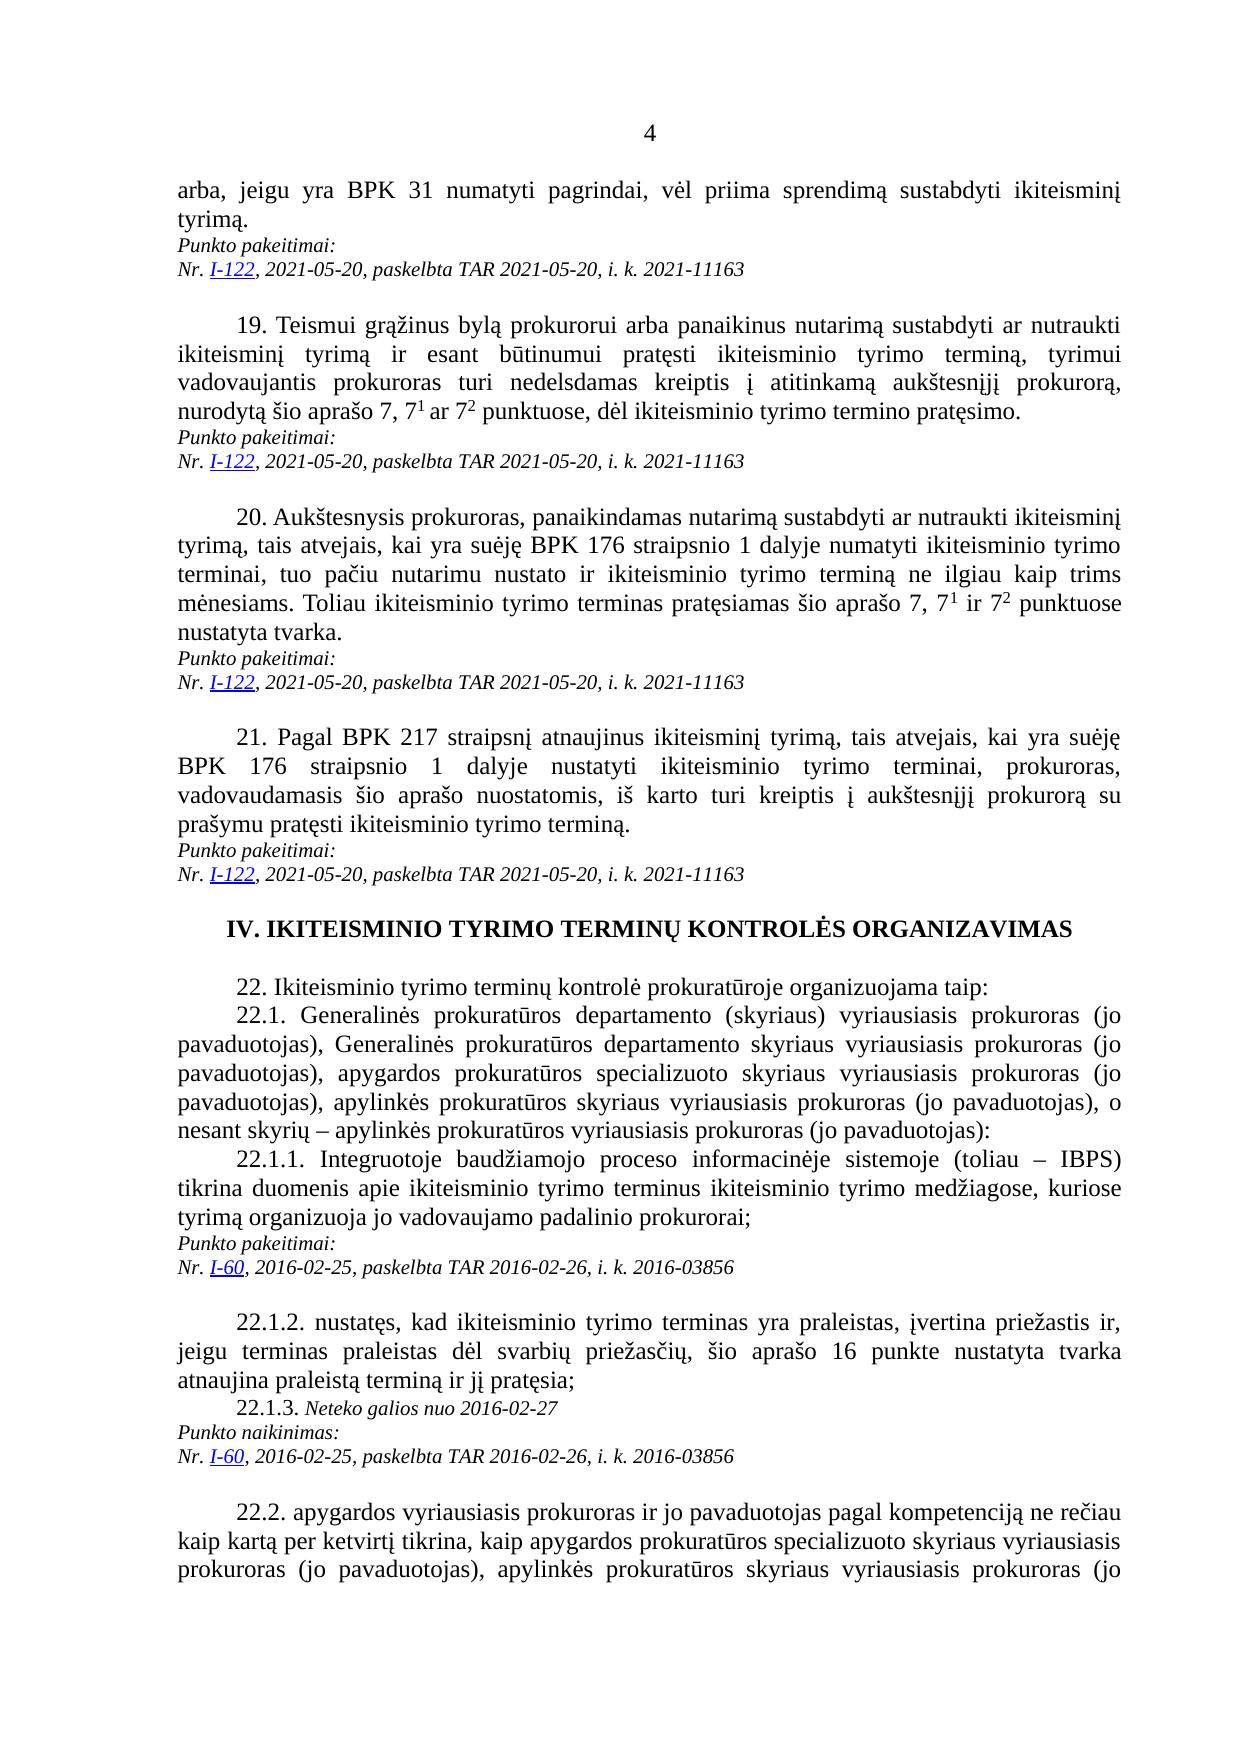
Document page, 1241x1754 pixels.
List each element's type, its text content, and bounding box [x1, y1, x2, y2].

text Punkto pakeitimai: [177, 1231, 1122, 1255]
text Punkto pakeitimai: [177, 837, 1122, 862]
text Nr. I-122, 2021-05-20, paskelbta TAR 2021-05-20, i. k. 2021-11163 [177, 449, 1122, 473]
text Punkto pakeitimai: [177, 425, 1122, 449]
text Punkto pakeitimai: [177, 233, 1122, 257]
text arba, jeigu yra BPK 31 numatyti pagrindai, vėl priima sprendimą sustabdyti ikiteisminį tyrimą. [177, 176, 1122, 233]
text 20. Aukštesnysis prokuroras, panaikindamas nutarimą sustabdyti ar nutraukti ikiteisminį tyrimą, tais atvejais, kai yra suėję BPK 176 straipsnio 1 dalyje numatyti ikiteisminio tyrimo terminai, tuo pačiu nutarimu nustato ir ikiteisminio tyrimo terminą ne ilgiau kaip trims mėnesiams. Toliau ikiteisminio tyrimo terminas pratęsiamas šio aprašo 7, 71 ir 72 punktuose nustatyta tvarka. [177, 502, 1122, 646]
text 22.2. apygardos vyriausiasis prokuroras ir jo pavaduotojas pagal kompetenciją ne rečiau kaip kartą per ketvirtį tikrina, kaip apygardos prokuratūros specializuoto skyriaus vyriausiasis prokuroras (jo pavaduotojas), apylinkės prokuratūros skyriaus vyriausiasis prokuroras (jo [177, 1497, 1122, 1583]
text Nr. I-122, 2021-05-20, paskelbta TAR 2021-05-20, i. k. 2021-11163 [177, 670, 1122, 694]
text 22.1.2. nustatęs, kad ikiteisminio tyrimo terminas yra praleistas, įvertina priežastis ir, jeigu terminas praleistas dėl svarbių priežasčių, šio aprašo 16 punkte nustatyta tvarka atnaujina praleistą terminą ir jį pratęsia; [177, 1307, 1122, 1394]
text Nr. I-122, 2021-05-20, paskelbta TAR 2021-05-20, i. k. 2021-11163 [177, 862, 1122, 886]
text 22.1.3. Neteko galios nuo 2016-02-27 [177, 1394, 1122, 1420]
text 19. Teismui grąžinus bylą prokurorui arba panaikinus nutarimą sustabdyti ar nutraukti ikiteisminį tyrimą ir esant būtinumui pratęsti ikiteisminio tyrimo terminą, tyrimui vadovaujantis prokuroras turi nedelsdamas kreiptis į atitinkamą aukštesnįjį prokurorą, nurodytą šio aprašo 7, 71 ar 72 punktuose, dėl ikiteisminio tyrimo termino pratęsimo. [177, 310, 1122, 425]
text 21. Pagal BPK 217 straipsnį atnaujinus ikiteisminį tyrimą, tais atvejais, kai yra suėję BPK 176 straipsnio 1 dalyje nustatyti ikiteisminio tyrimo terminai, prokuroras, vadovaudamasis šio aprašo nuostatomis, iš karto turi kreiptis į aukštesnįjį prokurorą su prašymu pratęsti ikiteisminio tyrimo terminą. [177, 722, 1122, 837]
text Punkto pakeitimai: [177, 646, 1122, 670]
text 22. Ikiteisminio tyrimo terminų kontrolė prokuratūroje organizuojama taip: [177, 972, 1122, 1001]
text Nr. I-60, 2016-02-25, paskelbta TAR 2016-02-26, i. k. 2016-03856 [177, 1255, 1122, 1279]
text Nr. I-122, 2021-05-20, paskelbta TAR 2021-05-20, i. k. 2021-11163 [177, 257, 1122, 281]
text 22.1.1. Integruotoje baudžiamojo proceso informacinėje sistemoje (toliau – IBPS) tikrina duomenis apie ikiteisminio tyrimo terminus ikiteisminio tyrimo medžiagose, kuriose tyrimą organizuoja jo vadovaujamo padalinio prokurorai; [177, 1144, 1122, 1231]
text IV. IKITEISMINIO TYRIMO TERMINŲ KONTROLĖS ORGANIZAVIMAS [177, 914, 1122, 943]
text 22.1. Generalinės prokuratūros departamento (skyriaus) vyriausiasis prokuroras (jo pavaduotojas), Generalinės prokuratūros departamento skyriaus vyriausiasis prokuroras (jo pavaduotojas), apygardos prokuratūros specializuoto skyriaus vyriausiasis prokuroras (jo pavaduotojas), apylinkės prokuratūros skyriaus vyriausiasis prokuroras (jo pavaduotojas), o nesant skyrių – apylinkės prokuratūros vyriausiasis prokuroras (jo pavaduotojas): [177, 1001, 1122, 1144]
text Punkto naikinimas: [177, 1420, 1122, 1444]
text Nr. I-60, 2016-02-25, paskelbta TAR 2016-02-26, i. k. 2016-03856 [177, 1444, 1122, 1468]
